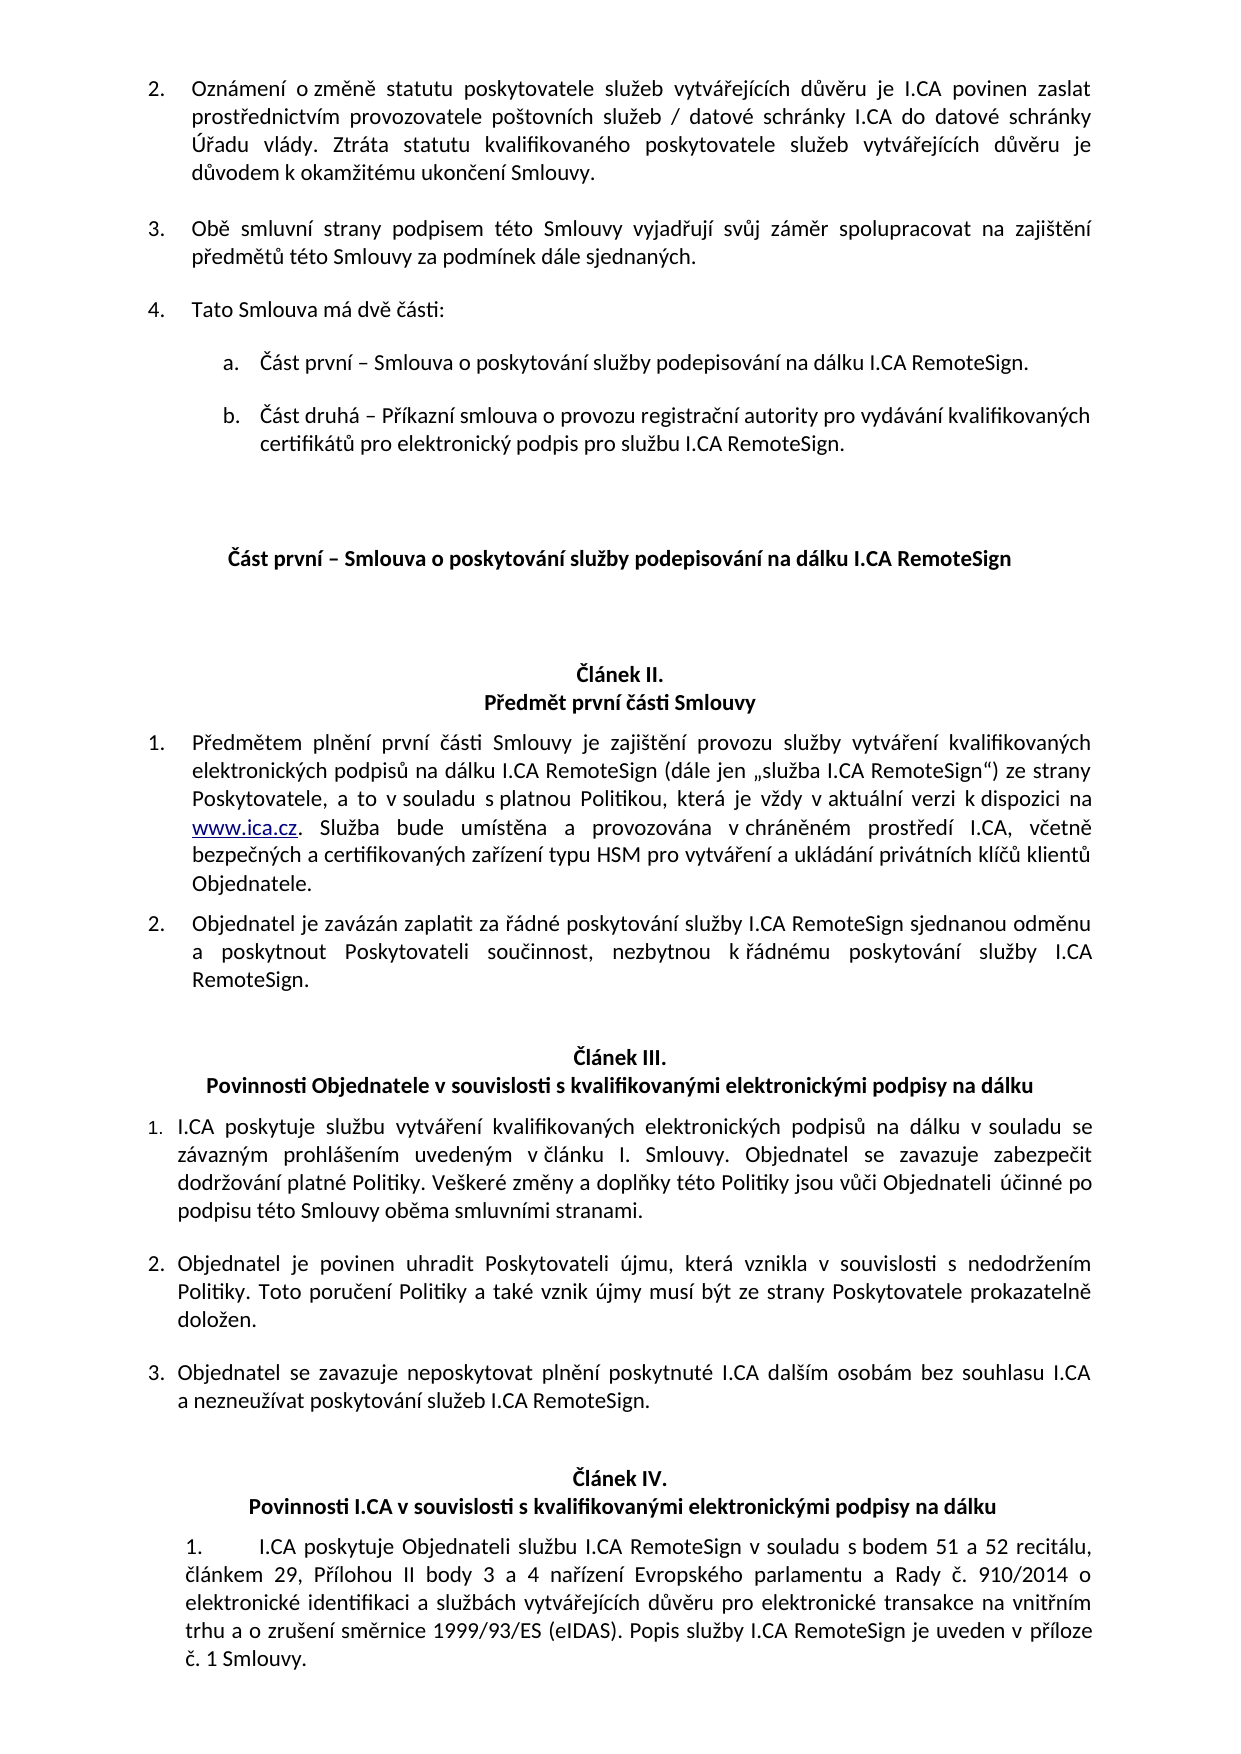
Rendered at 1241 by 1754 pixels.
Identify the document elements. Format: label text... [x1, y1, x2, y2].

list Část první – Smlouva o poskytování služby podepisování na dálku I.CA RemoteSign. [223, 348, 1093, 376]
list I.CA poskytuje službu vytváření kvalifikovaných elektronických podpisů na dálku v souladu se závazným prohlášením uvedeným v článku I. Smlouvy. Objednatel se zavazuje zabezpečit dodržování platné Politiky. Veškeré změny a doplňky této Politiky jsou vůči Objednateli účinné po podpisu této Smlouvy oběma smluvními stranami. [148, 1112, 1093, 1224]
list Objednatel se zavazuje neposkytovat plnění poskytnuté I.CA dalším osobám bez souhlasu I.CA a nezneužívat poskytování služeb I.CA RemoteSign. [148, 1358, 1093, 1414]
text Předmět první části Smlouvy [148, 688, 1093, 716]
list Oznámení o změně statutu poskytovatele služeb vytvářejících důvěru je I.CA povinen zaslat prostřednictvím provozovatele poštovních služeb / datové schránky I.CA do datové schránky Úřadu vlády. Ztráta statutu kvalifikovaného poskytovatele služeb vytvářejících důvěru je důvodem k okamžitému ukončení Smlouvy. [148, 74, 1093, 186]
list Objednatel je povinen uhradit Poskytovateli újmu, která vznikla v souvislosti s nedodržením Politiky. Toto poručení Politiky a také vznik újmy musí být ze strany Poskytovatele prokazatelně doložen. [148, 1249, 1093, 1333]
text Článek II. [148, 660, 1093, 688]
text Článek IV. [148, 1464, 1093, 1492]
list Obě smluvní strany podpisem této Smlouvy vyjadřují svůj záměr spolupracovat na zajištění předmětů této Smlouvy za podmínek dále sjednaných. [148, 214, 1093, 270]
text Povinnosti I.CA v souvislosti s kvalifikovanými elektronickými podpisy na dálku [148, 1492, 1093, 1520]
list I.CA poskytuje Objednateli službu I.CA RemoteSign v souladu s bodem 51 a 52 recitálu, článkem 29, Přílohou II body 3 a 4 nařízení Evropského parlamentu a Rady č. 910/2014 o elektronické identifikaci a službách vytvářejících důvěru pro elektronické transakce na vnitřním trhu a o zrušení směrnice 1999/93/ES (eIDAS). Popis služby I.CA RemoteSign je uveden v příloze č. 1 Smlouvy. [185, 1532, 1093, 1673]
text 2. Objednatel je zavázán zaplatit za řádné poskytování služby I.CA RemoteSign sjednanou odměnu a poskytnout Poskytovateli součinnost, nezbytnou k řádnému poskytování služby I.CA RemoteSign. [148, 909, 1093, 993]
text Povinnosti Objednatele v souvislosti s kvalifikovanými elektronickými podpisy na dálku [148, 1071, 1093, 1099]
text 1. Předmětem plnění první části Smlouvy je zajištění provozu služby vytváření kvalifikovaných elektronických podpisů na dálku I.CA RemoteSign (dále jen „služba I.CA RemoteSign“) ze strany Poskytovatele, a to v souladu s platnou Politikou, která je vždy v aktuální verzi k dispozici na www.ica.cz. Služba bude umístěna a provozována v chráněném prostředí I.CA, včetně bezpečných a certifikovaných zařízení typu HSM pro vytváření a ukládání privátních klíčů klientů Objednatele. [148, 728, 1093, 897]
text Část první – Smlouva o poskytování služby podepisování na dálku I.CA RemoteSign [148, 544, 1093, 572]
list Tato Smlouva má dvě části: [148, 295, 1093, 323]
list Část druhá – Příkazní smlouva o provozu registrační autority pro vydávání kvalifikovaných certifikátů pro elektronický podpis pro službu I.CA RemoteSign. [223, 401, 1093, 457]
text Článek III. [148, 1043, 1093, 1071]
